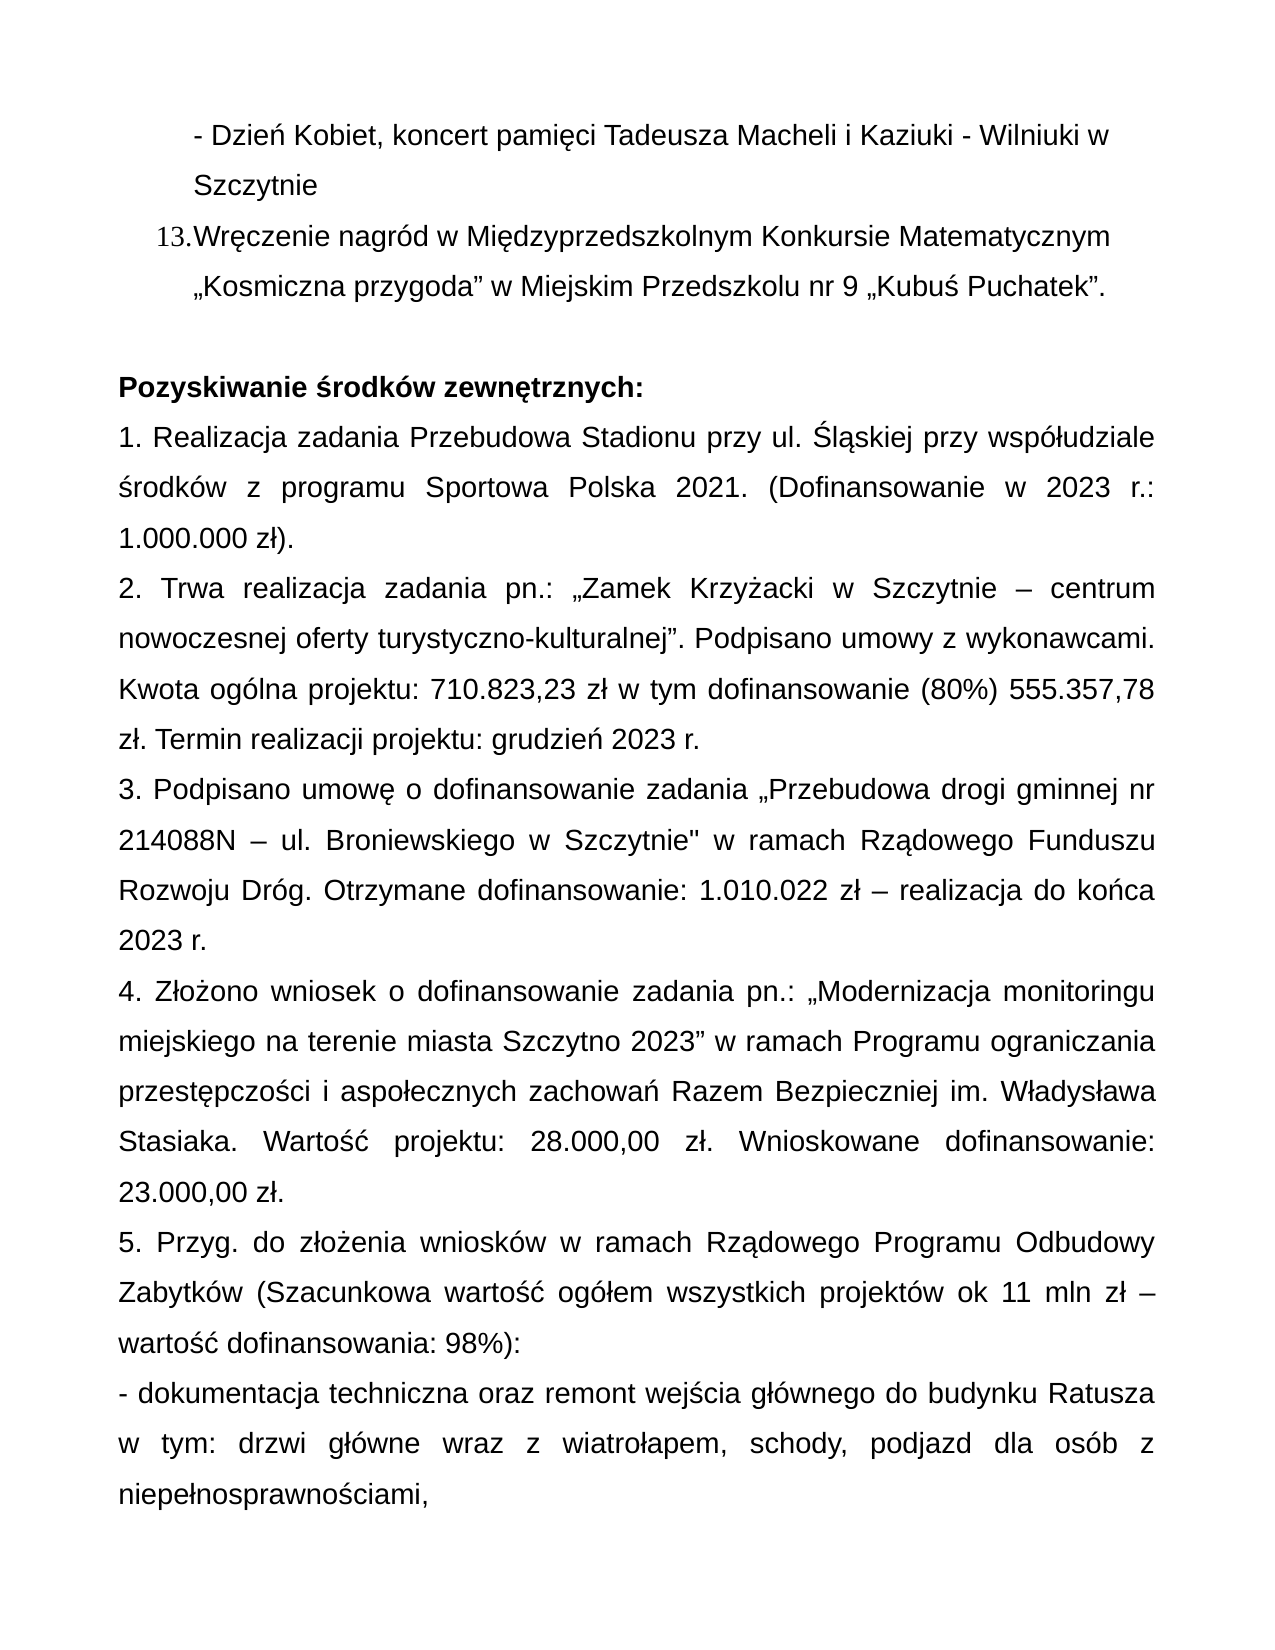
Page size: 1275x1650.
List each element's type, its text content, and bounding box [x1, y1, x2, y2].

text 2. Trwa realizacja zadania pn.: „Zamek Krzyżacki w Szczytnie – centrum nowoczesnej oferty turystyczno-kulturalnej”. Podpisano umowy z wykonawcami. Kwota ogólna projektu: 710.823,23 zł w tym dofinansowanie (80%) 555.357,78 zł. Termin realizacji projektu: grudzień 2023 r. [118, 571, 1157, 756]
text 5. Przyg. do złożenia wniosków w ramach Rządowego Programu Odbudowy Zabytków (Szacunkowa wartość ogółem wszystkich projektów ok 11 mln zł – wartość dofinansowania: 98%): [118, 1225, 1157, 1359]
text - dokumentacja techniczna oraz remont wejścia głównego do budynku Ratusza w tym: drzwi główne wraz z wiatrołapem, schody, podjazd dla osób z niepełnosprawnościami, [118, 1376, 1157, 1510]
text 3. Podpisano umowę o dofinansowanie zadania „Przebudowa drogi gminnej nr 214088N – ul. Broniewskiego w Szczytnie" w ramach Rządowego Funduszu Rozwoju Dróg. Otrzymane dofinansowanie: 1.010.022 zł – realizacja do końca 2023 r. [118, 772, 1157, 957]
text 1. Realizacja zadania Przebudowa Stadionu przy ul. Śląskiej przy współudziale środków z programu Sportowa Polska 2021. (Dofinansowanie w 2023 r.: 1.000.000 zł). [118, 420, 1157, 554]
text Pozyskiwanie środków zewnętrznych: [118, 370, 1157, 403]
list - Dzień Kobiet, koncert pamięci Tadeusza Macheli i Kaziuki - Wilniuki w Szczytnie [156, 118, 1157, 202]
text 4. Złożono wniosek o dofinansowanie zadania pn.: „Modernizacja monitoringu miejskiego na terenie miasta Szczytno 2023” w ramach Programu ograniczania przestępczości i aspołecznych zachowań Razem Bezpieczniej im. Władysława Stasiaka. Wartość projektu: 28.000,00 zł. Wnioskowane dofinansowanie: 23.000,00 zł. [118, 973, 1157, 1208]
list Wręczenie nagród w Międzyprzedszkolnym Konkursie Matematycznym „Kosmiczna przygoda” w Miejskim Przedszkolu nr 9 „Kubuś Puchatek”. [156, 219, 1157, 303]
